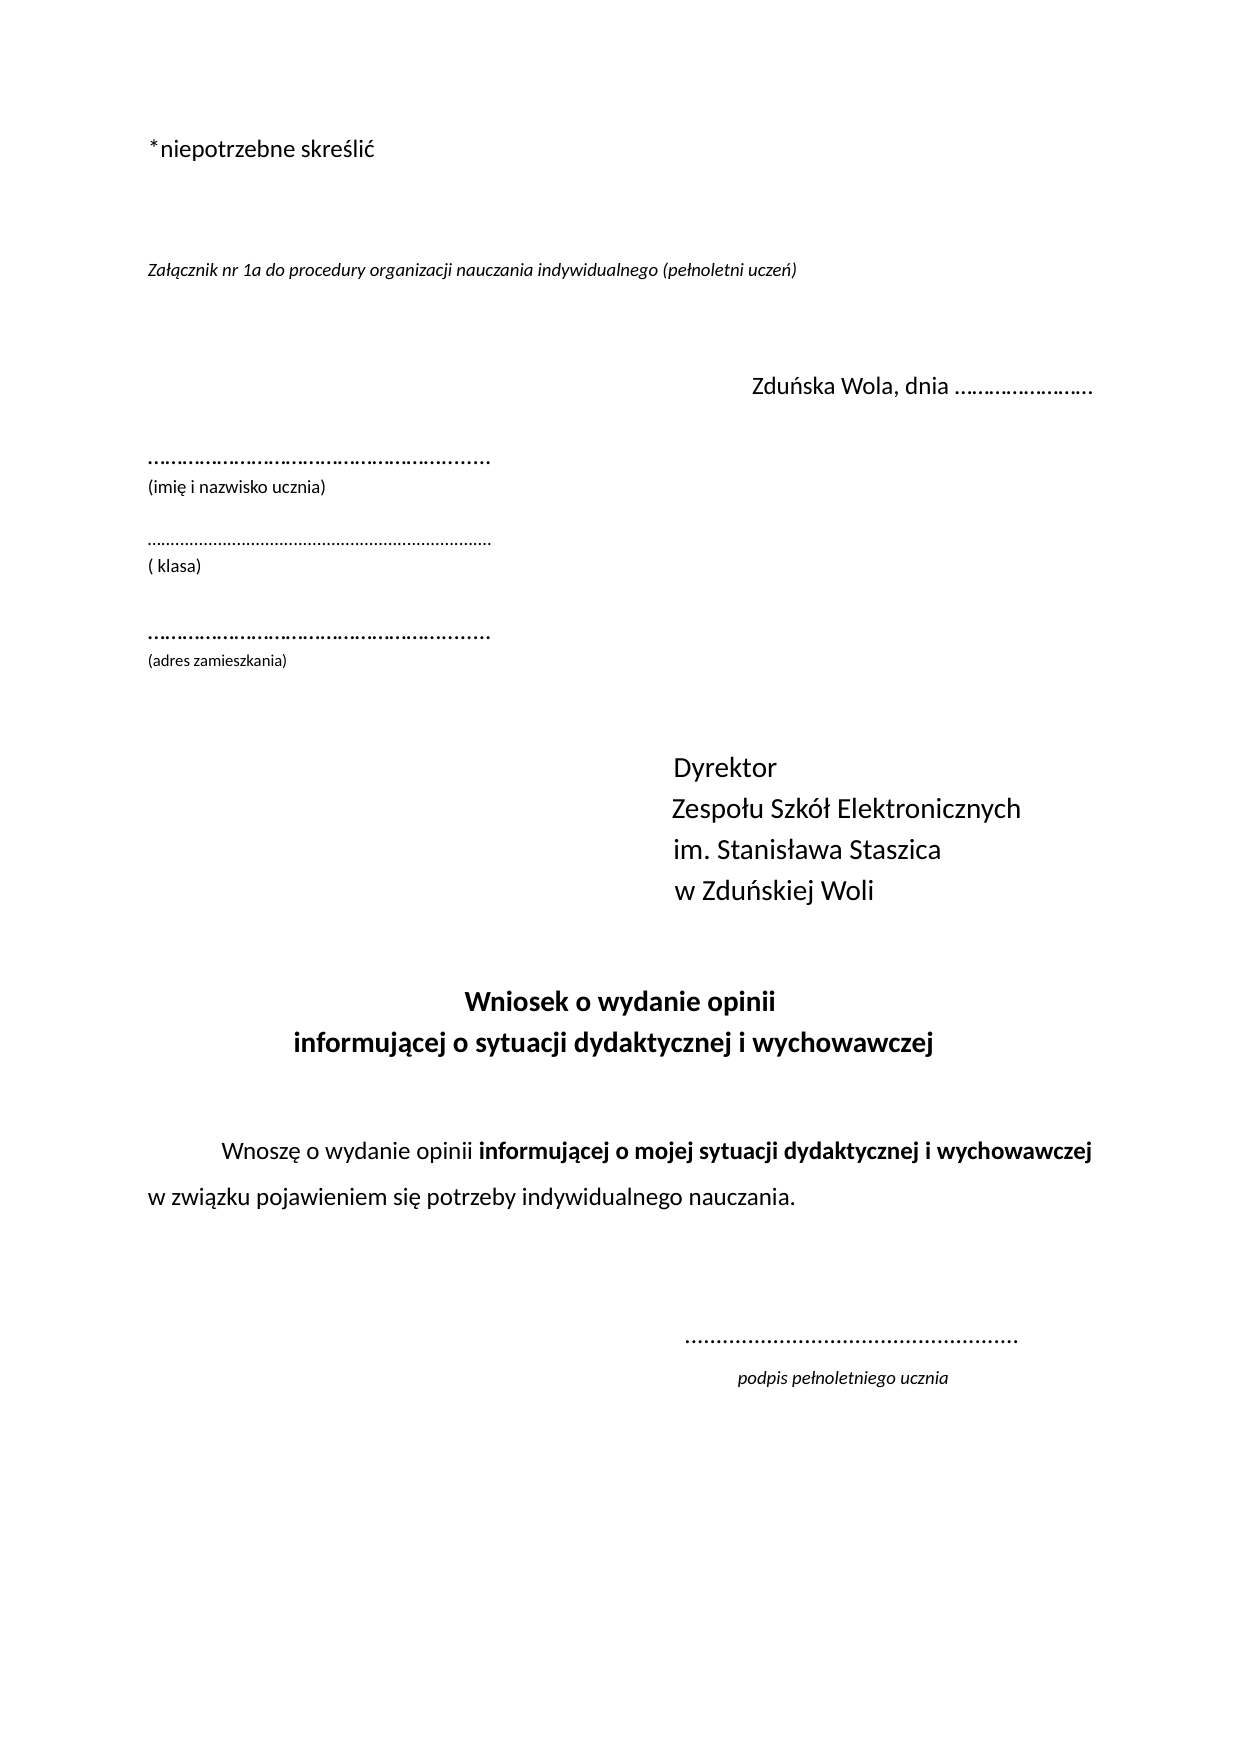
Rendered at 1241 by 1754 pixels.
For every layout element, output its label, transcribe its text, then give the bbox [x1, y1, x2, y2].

text Dyrektor [148, 749, 1093, 785]
text ( klasa) [148, 554, 1093, 577]
text (imię i nazwisko ucznia) [148, 475, 1093, 498]
text (adres zamieszkania) [148, 650, 1093, 671]
text informującej o sytuacji dydaktycznej i wychowawczej [148, 1024, 1093, 1060]
text podpis pełnoletniego ucznia [738, 1366, 1093, 1389]
text ……………………………………………........ [148, 615, 1093, 646]
text Zespołu Szkół Elektronicznych [148, 790, 1093, 826]
text w Zduńskiej Woli [148, 872, 1093, 908]
text Wnoszę o wydanie opinii informującej o mojej sytuacji dydaktycznej i wychowawczej w związku pojawieniem się potrzeby indywidualnego nauczania. [148, 1135, 1093, 1211]
text ..................................................... [148, 1319, 1093, 1350]
text ……………………………………………........ [148, 440, 1093, 470]
text …...................................................................... [148, 527, 1093, 550]
text im. Stanisława Staszica [148, 831, 1093, 867]
text *niepotrzebne skreślić [148, 133, 1093, 163]
text Zduńska Wola, dnia …………………… [148, 370, 1093, 400]
text Wniosek o wydanie opinii [148, 983, 1093, 1019]
text Załącznik nr 1a do procedury organizacji nauczania indywidualnego (pełnoletni uczeń) [148, 258, 1093, 281]
